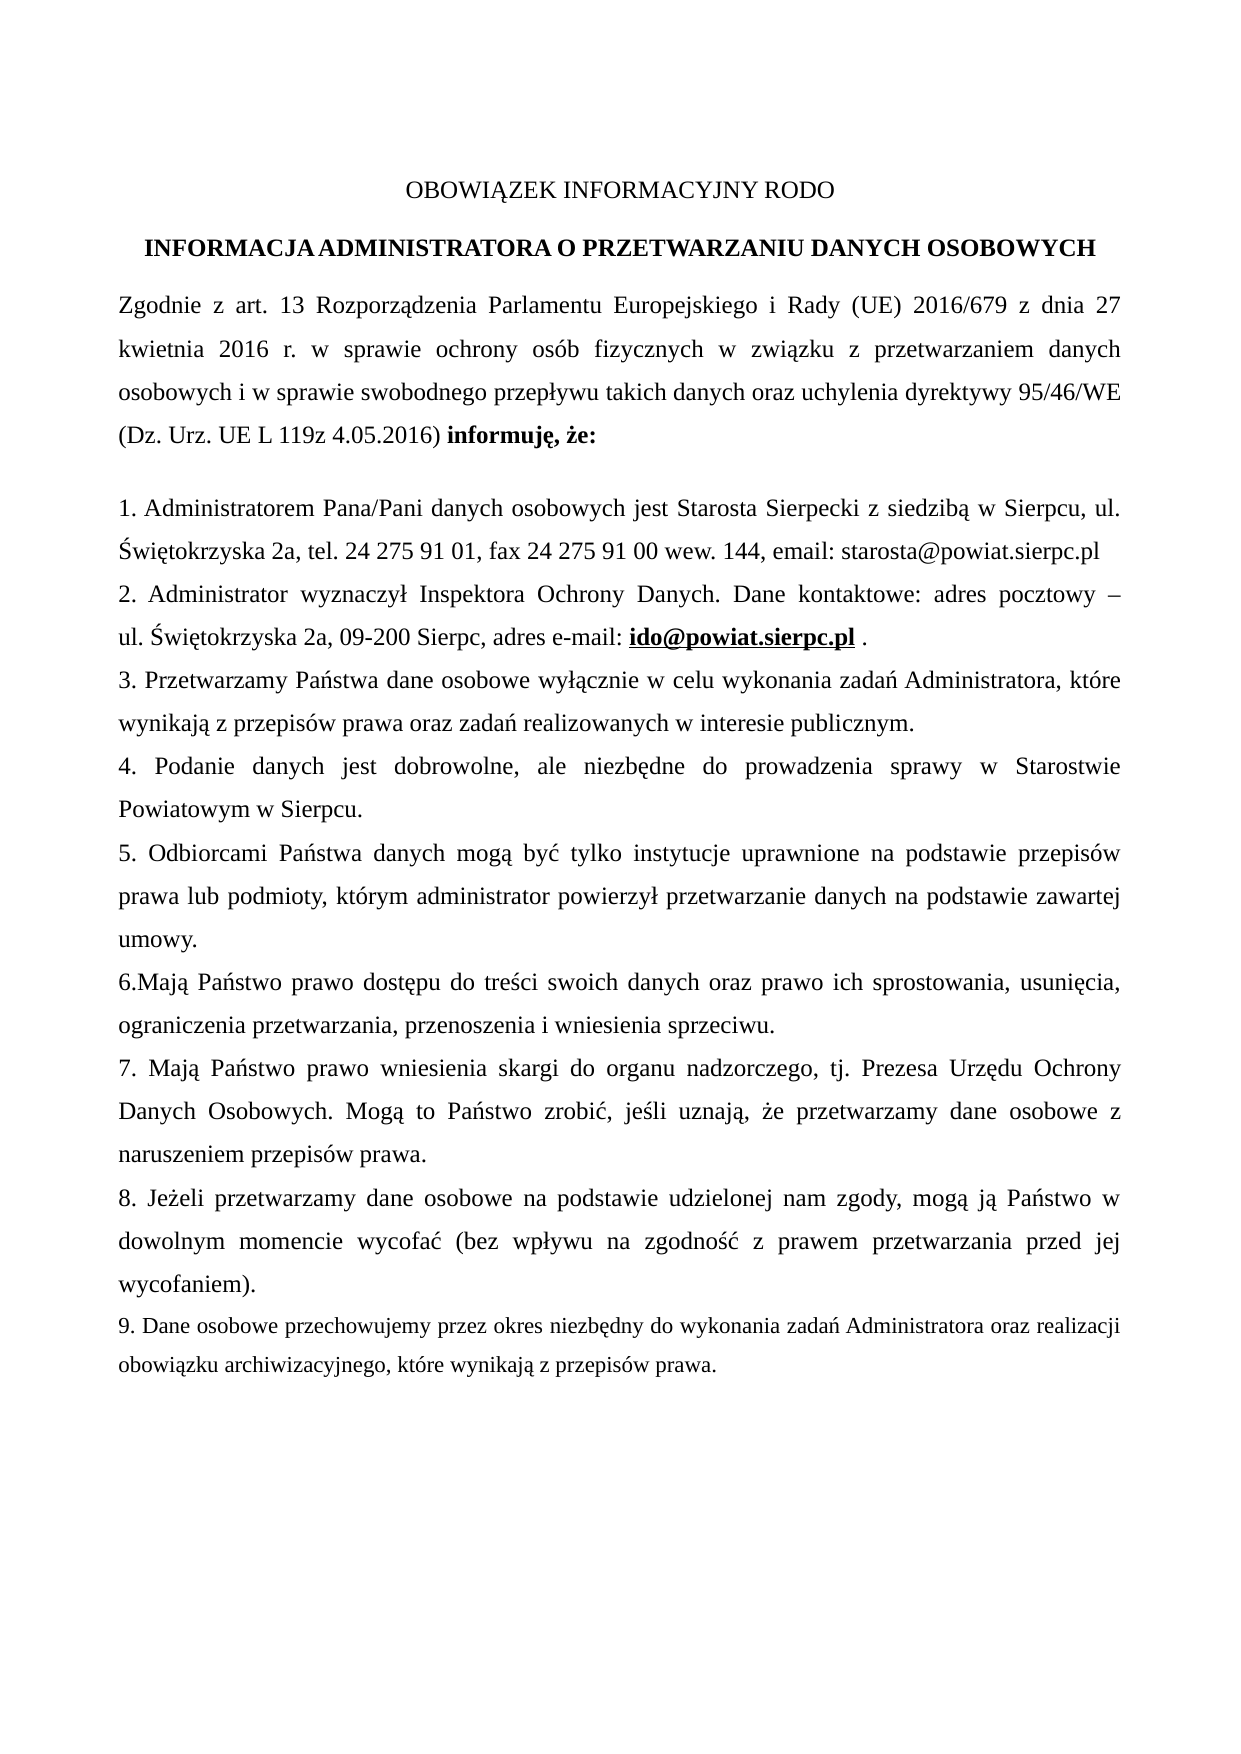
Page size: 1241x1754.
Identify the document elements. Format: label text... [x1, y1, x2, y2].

text 8. Jeżeli przetwarzamy dane osobowe na podstawie udzielonej nam zgody, mogą ją Państwo w dowolnym momencie wycofać (bez wpływu na zgodność z prawem przetwarzania przed jej wycofaniem). [118, 1183, 1122, 1298]
text 5. Odbiorcami Państwa danych mogą być tylko instytucje uprawnione na podstawie przepisów prawa lub podmioty, którym administrator powierzył przetwarzanie danych na podstawie zawartej umowy. [118, 838, 1122, 953]
text 1. Administratorem Pana/Pani danych osobowych jest Starosta Sierpecki z siedzibą w Sierpcu, ul. Świętokrzyska 2a, tel. 24 275 91 01, fax 24 275 91 00 wew. 144, email: starosta@powiat.sierpc.pl [118, 493, 1122, 564]
text INFORMACJA ADMINISTRATORA O PRZETWARZANIU DANYCH OSOBOWYCH [118, 233, 1122, 262]
text 9. Dane osobowe przechowujemy przez okres niezbędny do wykonania zadań Administratora oraz realizacji obowiązku archiwizacyjnego, które wynikają z przepisów prawa. [118, 1312, 1122, 1378]
text 2. Administrator wyznaczył Inspektora Ochrony Danych. Dane kontaktowe: adres pocztowy – ul. Świętokrzyska 2a, 09-200 Sierpc, adres e-mail: ido@powiat.sierpc.pl . [118, 579, 1122, 651]
text 3. Przetwarzamy Państwa dane osobowe wyłącznie w celu wykonania zadań Administratora, które wynikają z przepisów prawa oraz zadań realizowanych w interesie publicznym. [118, 665, 1122, 737]
text 6.Mają Państwo prawo dostępu do treści swoich danych oraz prawo ich sprostowania, usunięcia, ograniczenia przetwarzania, przenoszenia i wniesienia sprzeciwu. [118, 967, 1122, 1039]
text OBOWIĄZEK INFORMACYJNY RODO [118, 176, 1122, 204]
text 4. Podanie danych jest dobrowolne, ale niezbędne do prowadzenia sprawy w Starostwie Powiatowym w Sierpcu. [118, 751, 1122, 823]
text Zgodnie z art. 13 Rozporządzenia Parlamentu Europejskiego i Rady (UE) 2016/679 z dnia 27 kwietnia 2016 r. w sprawie ochrony osób fizycznych w związku z przetwarzaniem danych osobowych i w sprawie swobodnego przepływu takich danych oraz uchylenia dyrektywy 95/46/WE (Dz. Urz. UE L 119z 4.05.2016) informuję, że: [118, 291, 1122, 449]
text 7. Mają Państwo prawo wniesienia skargi do organu nadzorczego, tj. Prezesa Urzędu Ochrony Danych Osobowych. Mogą to Państwo zrobić, jeśli uznają, że przetwarzamy dane osobowe z naruszeniem przepisów prawa. [118, 1053, 1122, 1168]
